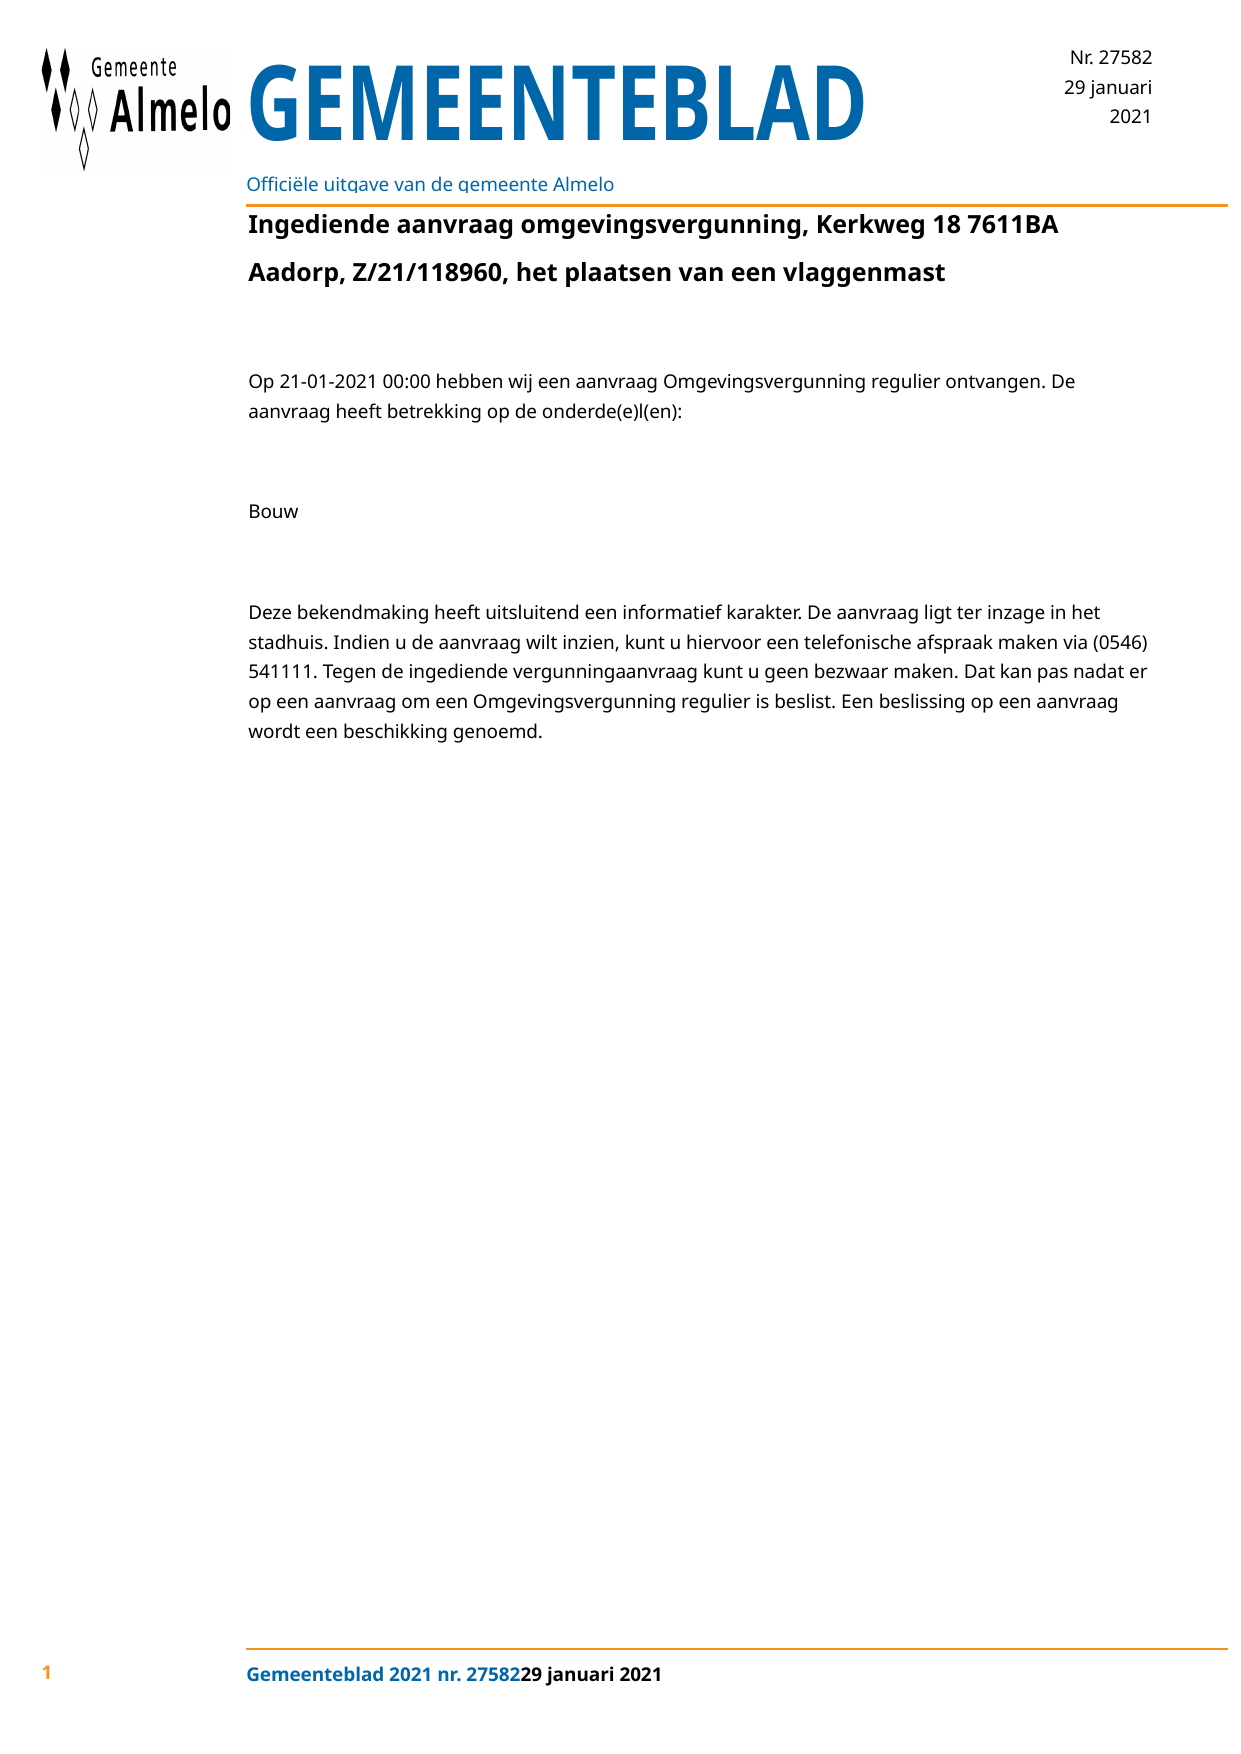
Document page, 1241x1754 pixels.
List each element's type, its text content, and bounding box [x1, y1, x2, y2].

picture [41, 47, 231, 172]
text Op 21-01-2021 00:00 hebben wij een aanvraag Omgevingsvergunning regulier ontvangen. De aanvraag heeft betrekking op de onderde(e)l(en): [248, 368, 1152, 424]
text Bouw [248, 499, 1152, 524]
text Deze bekendmaking heeft uitsluitend een informatief karakter. De aanvraag ligt ter inzage in het stadhuis. Indien u de aanvraag wilt inzien, kunt u hiervoor een telefonische afspraak maken via (0546) 541111. Tegen de ingediende vergunningaanvraag kunt u geen bezwaar maken. Dat kan pas nadat er op een aanvraag om een Omgevingsvergunning regulier is beslist. Een beslissing op een aanvraag wordt een beschikking genoemd. [248, 599, 1152, 744]
text Ingediende aanvraag omgevingsvergunning, Kerkweg 18 7611BA Aadorp, Z/21/118960, het plaatsen van een vlaggenmast [248, 207, 1152, 288]
